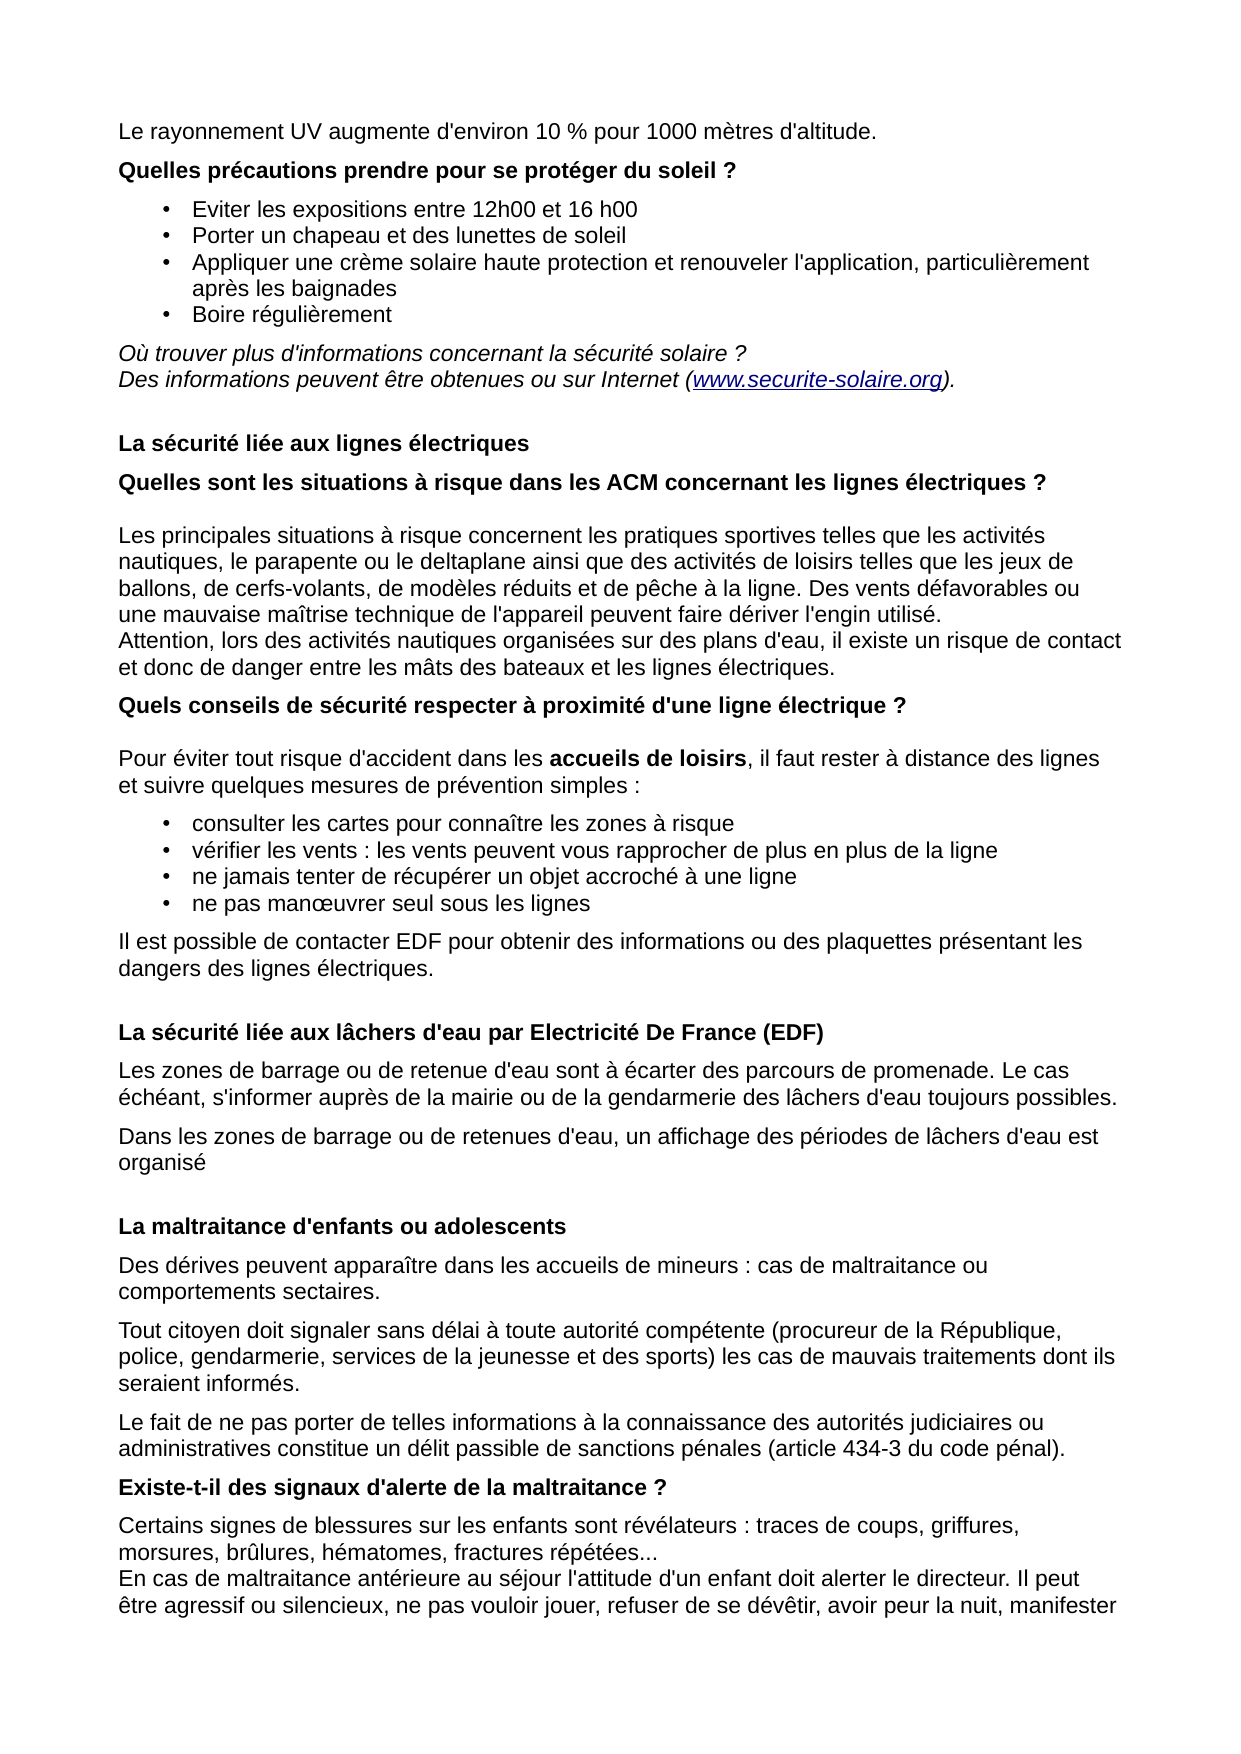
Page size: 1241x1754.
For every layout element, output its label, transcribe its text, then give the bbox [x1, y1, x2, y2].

list vérifier les vents : les vents peuvent vous rapprocher de plus en plus de la ligne [162, 837, 1122, 863]
text Le rayonnement UV augmente d'environ 10 % pour 1000 mètres d'altitude. [118, 118, 1122, 144]
text Les zones de barrage ou de retenue d'eau sont à écarter des parcours de promenade. Le cas échéant, s'informer auprès de la mairie ou de la gendarmerie des lâchers d'eau toujours possibles. [118, 1057, 1122, 1110]
text Dans les zones de barrage ou de retenues d'eau, un affichage des périodes de lâchers d'eau est organisé [118, 1123, 1122, 1175]
list Boire régulièrement [162, 301, 1122, 328]
list ne pas manœuvrer seul sous les lignes [162, 889, 1122, 916]
text Quels conseils de sécurité respecter à proximité d'une ligne électrique ? Pour éviter tout risque d'accident dans les accueils de loisirs, il faut rester à distance des lignes et suivre quelques mesures de prévention simples : [118, 692, 1122, 798]
text Existe-t-il des signaux d'alerte de la maltraitance ? [118, 1474, 1122, 1500]
text Des dérives peuvent apparaître dans les accueils de mineurs : cas de maltraitance ou comportements sectaires. [118, 1252, 1122, 1304]
subtitle La sécurité liée aux lâchers d'eau par Electricité De France (EDF) [118, 1018, 1122, 1045]
text Tout citoyen doit signaler sans délai à toute autorité compétente (procureur de la République, police, gendarmerie, services de la jeunesse et des sports) les cas de mauvais traitements dont ils seraient informés. [118, 1317, 1122, 1396]
list Eviter les expositions entre 12h00 et 16 h00 [162, 196, 1122, 222]
text Il est possible de contacter EDF pour obtenir des informations ou des plaquettes présentant les dangers des lignes électriques. [118, 928, 1122, 981]
list Appliquer une crème solaire haute protection et renouveler l'application, particulièrement après les baignades [162, 248, 1122, 301]
list Porter un chapeau et des lunettes de soleil [162, 222, 1122, 248]
list consulter les cartes pour connaître les zones à risque [162, 810, 1122, 837]
text Quelles précautions prendre pour se protéger du soleil ? [118, 157, 1122, 183]
text Certains signes de blessures sur les enfants sont révélateurs : traces de coups, griffures, morsures, brûlures, hématomes, fractures répétées... En cas de maltraitance antérieure au séjour l'attitude d'un enfant doit alerter le directeur. Il peut être agressif ou silencieux, ne pas vouloir jouer, refuser de se dévêtir, avoir peur la nuit, manifester [118, 1512, 1122, 1618]
text Le fait de ne pas porter de telles informations à la connaissance des autorités judiciaires ou administratives constitue un délit passible de sanctions pénales (article 434-3 du code pénal). [118, 1408, 1122, 1461]
text Où trouver plus d'informations concernant la sécurité solaire ? Des informations peuvent être obtenues ou sur Internet (www.securite-solaire.org). [118, 340, 1122, 393]
list ne jamais tenter de récupérer un objet accroché à une ligne [162, 863, 1122, 889]
subtitle La sécurité liée aux lignes électriques [118, 430, 1122, 457]
text Quelles sont les situations à risque dans les ACM concernant les lignes électriques ? Les principales situations à risque concernent les pratiques sportives telles que les activités nautiques, le parapente ou le deltaplane ainsi que des activités de loisirs telles que les jeux de ballons, de cerfs-volants, de modèles réduits et de pêche à la ligne. Des vents défavorables ou une mauvaise maîtrise technique de l'appareil peuvent faire dériver l'engin utilisé. Attention, lors des activités nautiques organisées sur des plans d'eau, il existe un risque de contact et donc de danger entre les mâts des bateaux et les lignes électriques. [118, 469, 1122, 680]
subtitle La maltraitance d'enfants ou adolescents [118, 1213, 1122, 1239]
